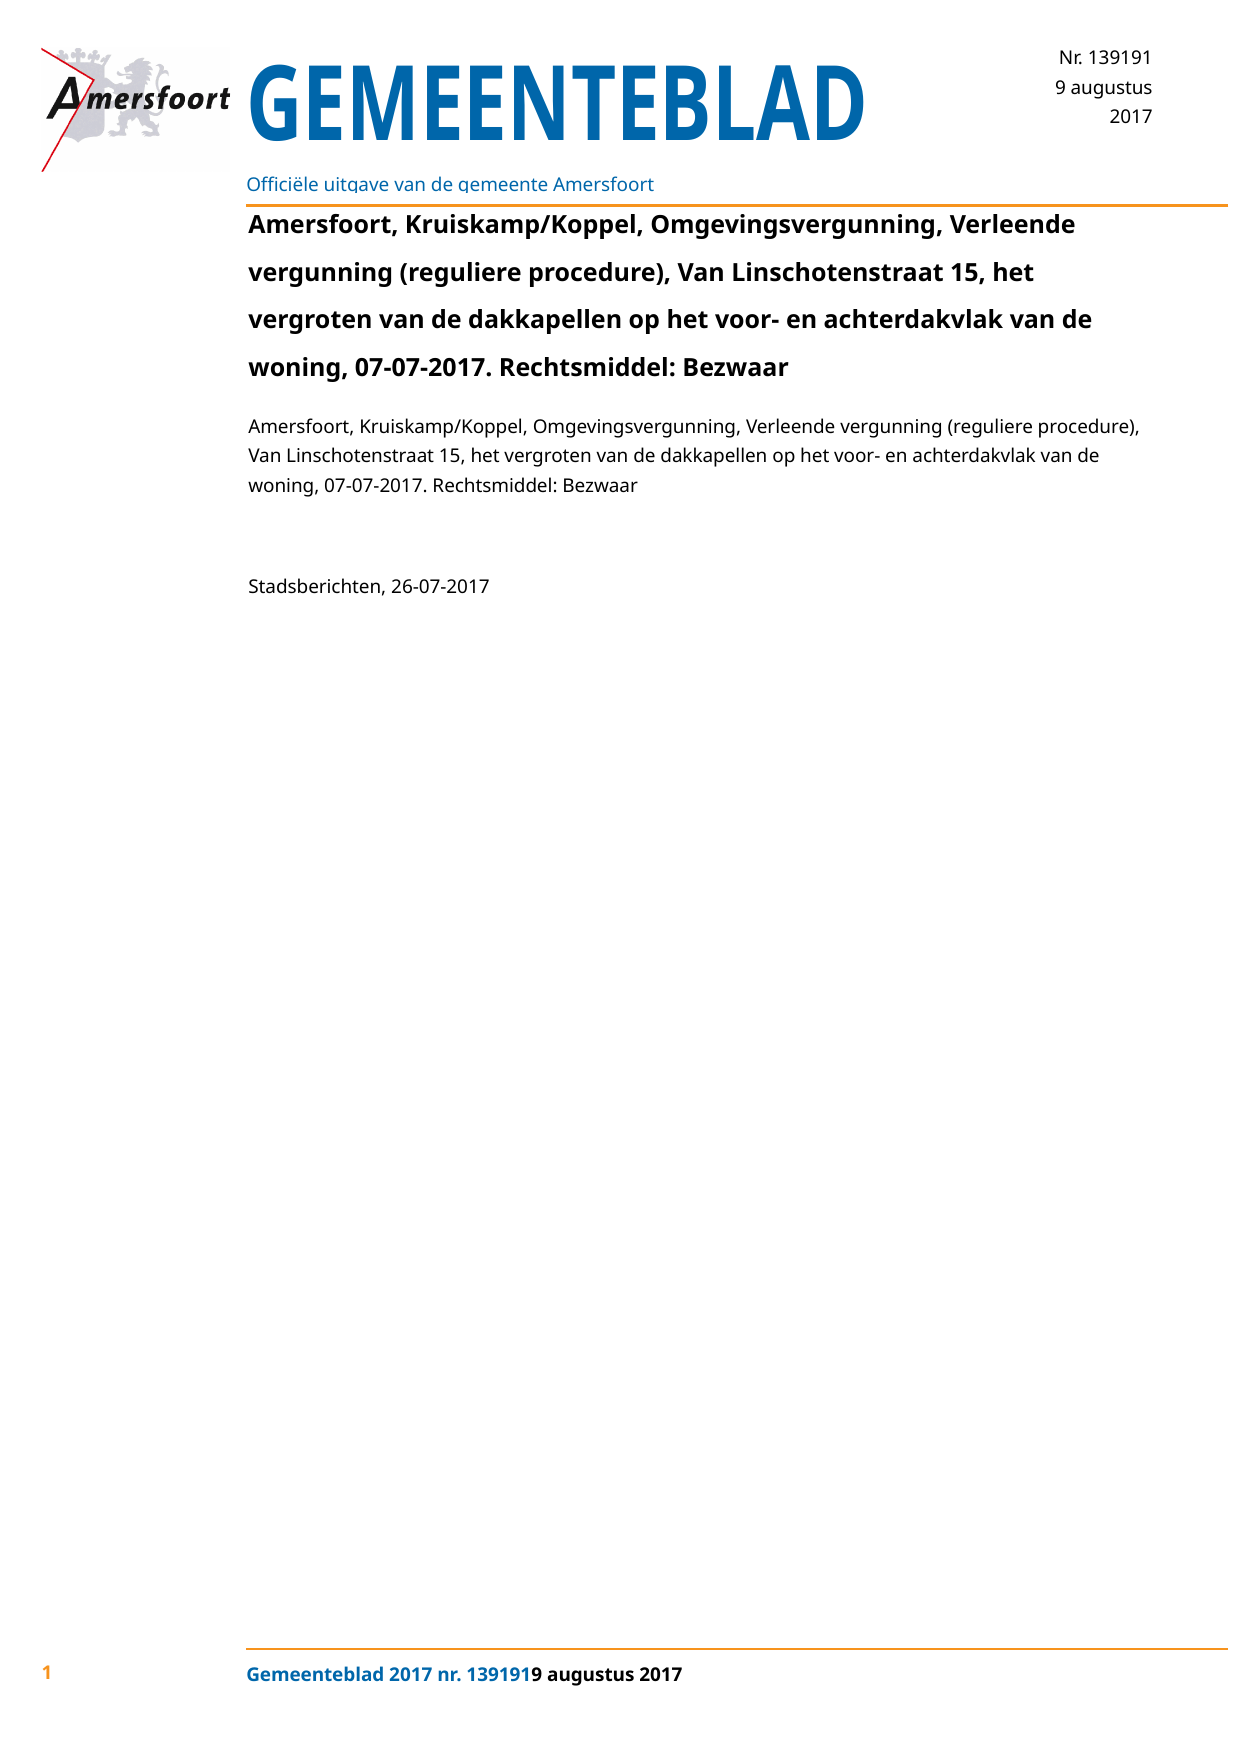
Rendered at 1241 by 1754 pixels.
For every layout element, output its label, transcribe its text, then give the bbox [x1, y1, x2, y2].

picture [41, 47, 231, 172]
text Stadsberichten, 26-07-2017 [248, 573, 1152, 599]
text Amersfoort, Kruiskamp/Koppel, Omgevingsvergunning, Verleende vergunning (reguliere procedure), Van Linschotenstraat 15, het vergroten van de dakkapellen op het voor- en achterdakvlak van de woning, 07-07-2017. Rechtsmiddel: Bezwaar [248, 207, 1152, 384]
text Amersfoort, Kruiskamp/Koppel, Omgevingsvergunning, Verleende vergunning (reguliere procedure), Van Linschotenstraat 15, het vergroten van de dakkapellen op het voor- en achterdakvlak van de woning, 07-07-2017. Rechtsmiddel: Bezwaar [248, 413, 1152, 498]
